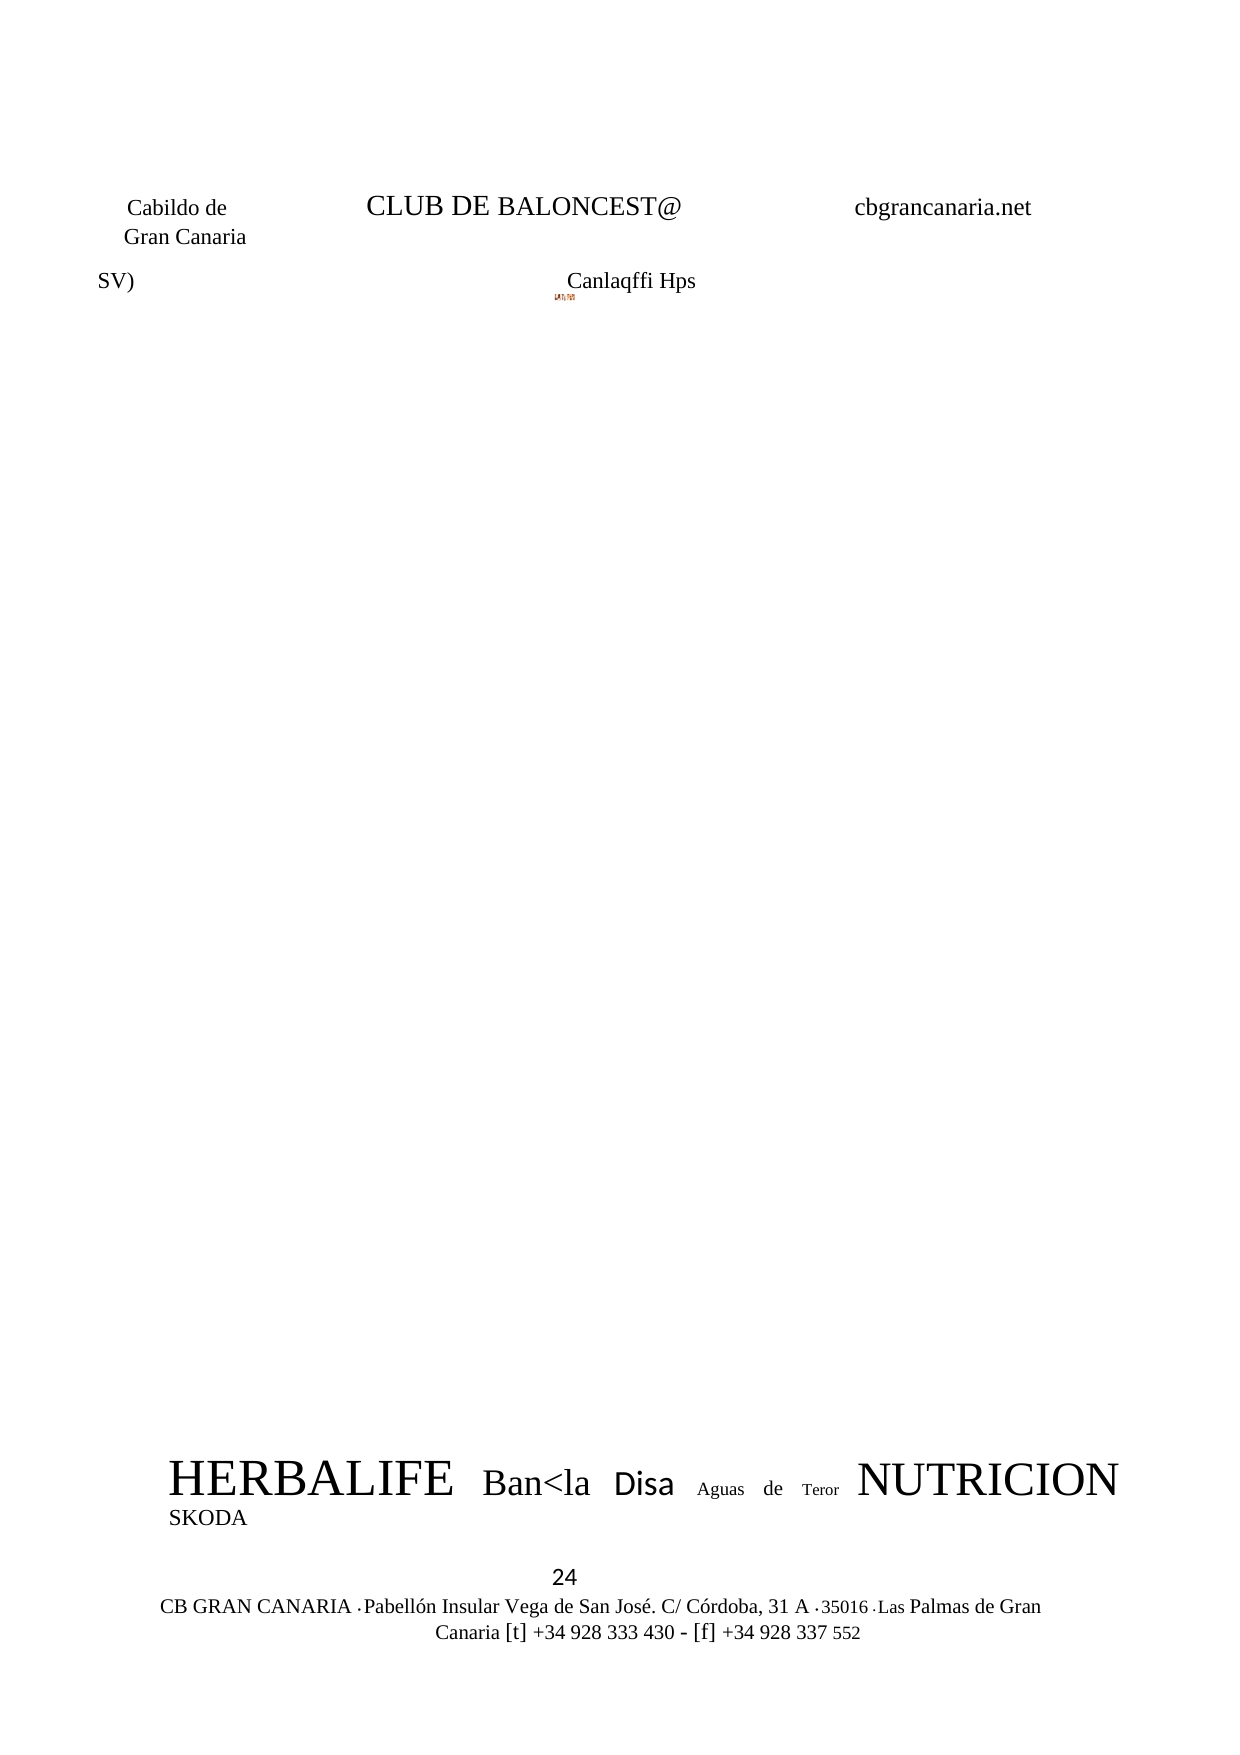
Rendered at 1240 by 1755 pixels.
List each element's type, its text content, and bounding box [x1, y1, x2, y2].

text SV) Canlaqffi Hps [97, 267, 1120, 293]
